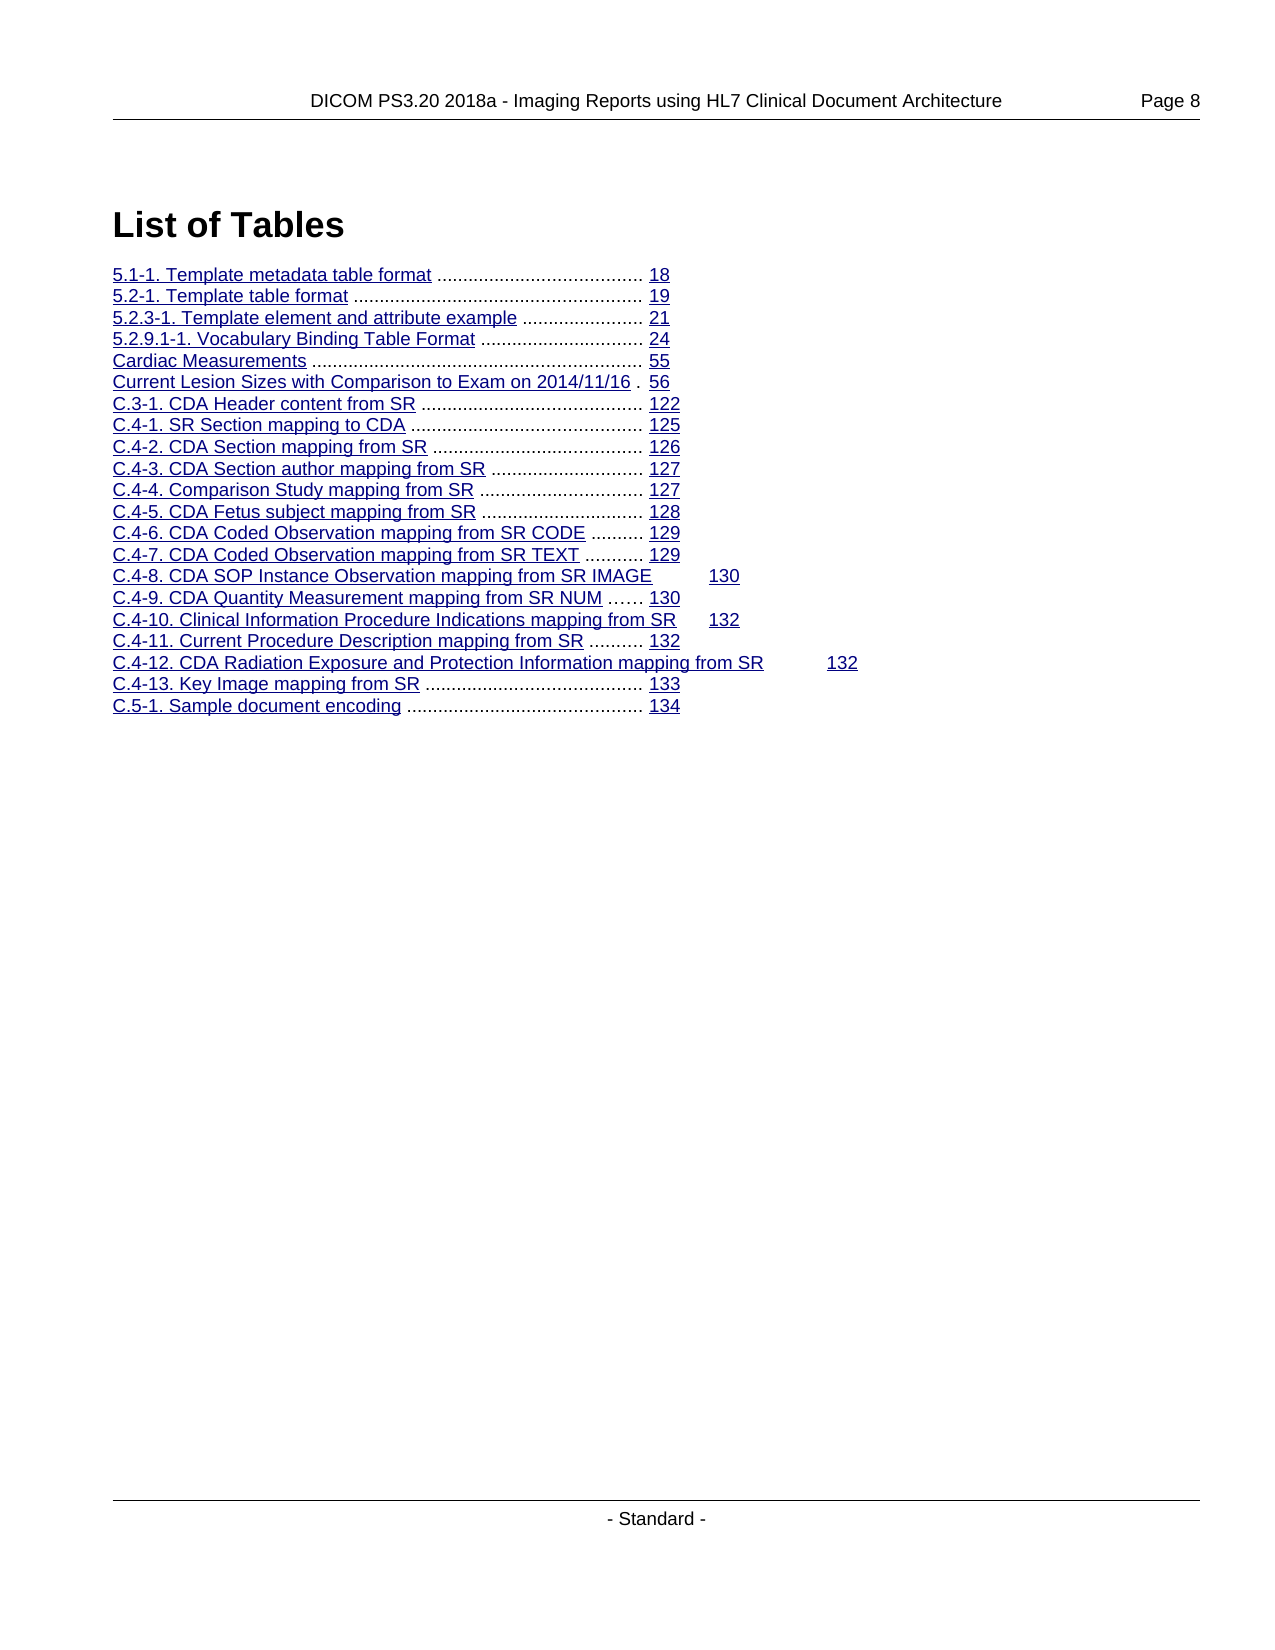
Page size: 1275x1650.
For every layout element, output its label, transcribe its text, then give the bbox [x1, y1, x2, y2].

text C.4-1. SR Section mapping to CDA 0 [112, 414, 1175, 436]
text C.4-13. Key Image mapping from SR 0 [112, 673, 1175, 694]
text C.4-8. CDA SOP Instance Observation mapping from SR IMAGE 0 [112, 565, 1175, 587]
text 5.2.9.1-1. Vocabulary Binding Table Format 0 [112, 328, 1175, 349]
text C.4-6. CDA Coded Observation mapping from SR CODE 0 [112, 522, 1175, 544]
text 5.1-1. Template metadata table format 0 [112, 263, 1175, 285]
text C.4-9. CDA Quantity Measurement mapping from SR NUM 0 [112, 587, 1175, 608]
text Cardiac Measurements 0 [112, 349, 1175, 371]
text C.3-1. CDA Header content from SR 0 [112, 393, 1175, 414]
text C.4-12. CDA Radiation Exposure and Protection Information mapping from SR 0 [112, 651, 1175, 673]
text C.4-5. CDA Fetus subject mapping from SR 0 [112, 501, 1175, 522]
text Current Lesion Sizes with Comparison to Exam on 2014/11/16 0 [112, 371, 1175, 393]
text C.5-1. Sample document encoding 0 [112, 694, 1175, 716]
text C.4-3. CDA Section author mapping from SR 0 [112, 457, 1175, 479]
text C.4-11. Current Procedure Description mapping from SR 0 [112, 630, 1175, 651]
text C.4-2. CDA Section mapping from SR 0 [112, 436, 1175, 457]
text C.4-4. Comparison Study mapping from SR 0 [112, 479, 1175, 501]
text C.4-10. Clinical Information Procedure Indications mapping from SR 0 [112, 608, 1175, 630]
text List of Tables [112, 204, 1200, 245]
text C.4-7. CDA Coded Observation mapping from SR TEXT 0 [112, 544, 1175, 565]
text 5.2.3-1. Template element and attribute example 0 [112, 306, 1175, 328]
text 5.2-1. Template table format 0 [112, 285, 1175, 306]
